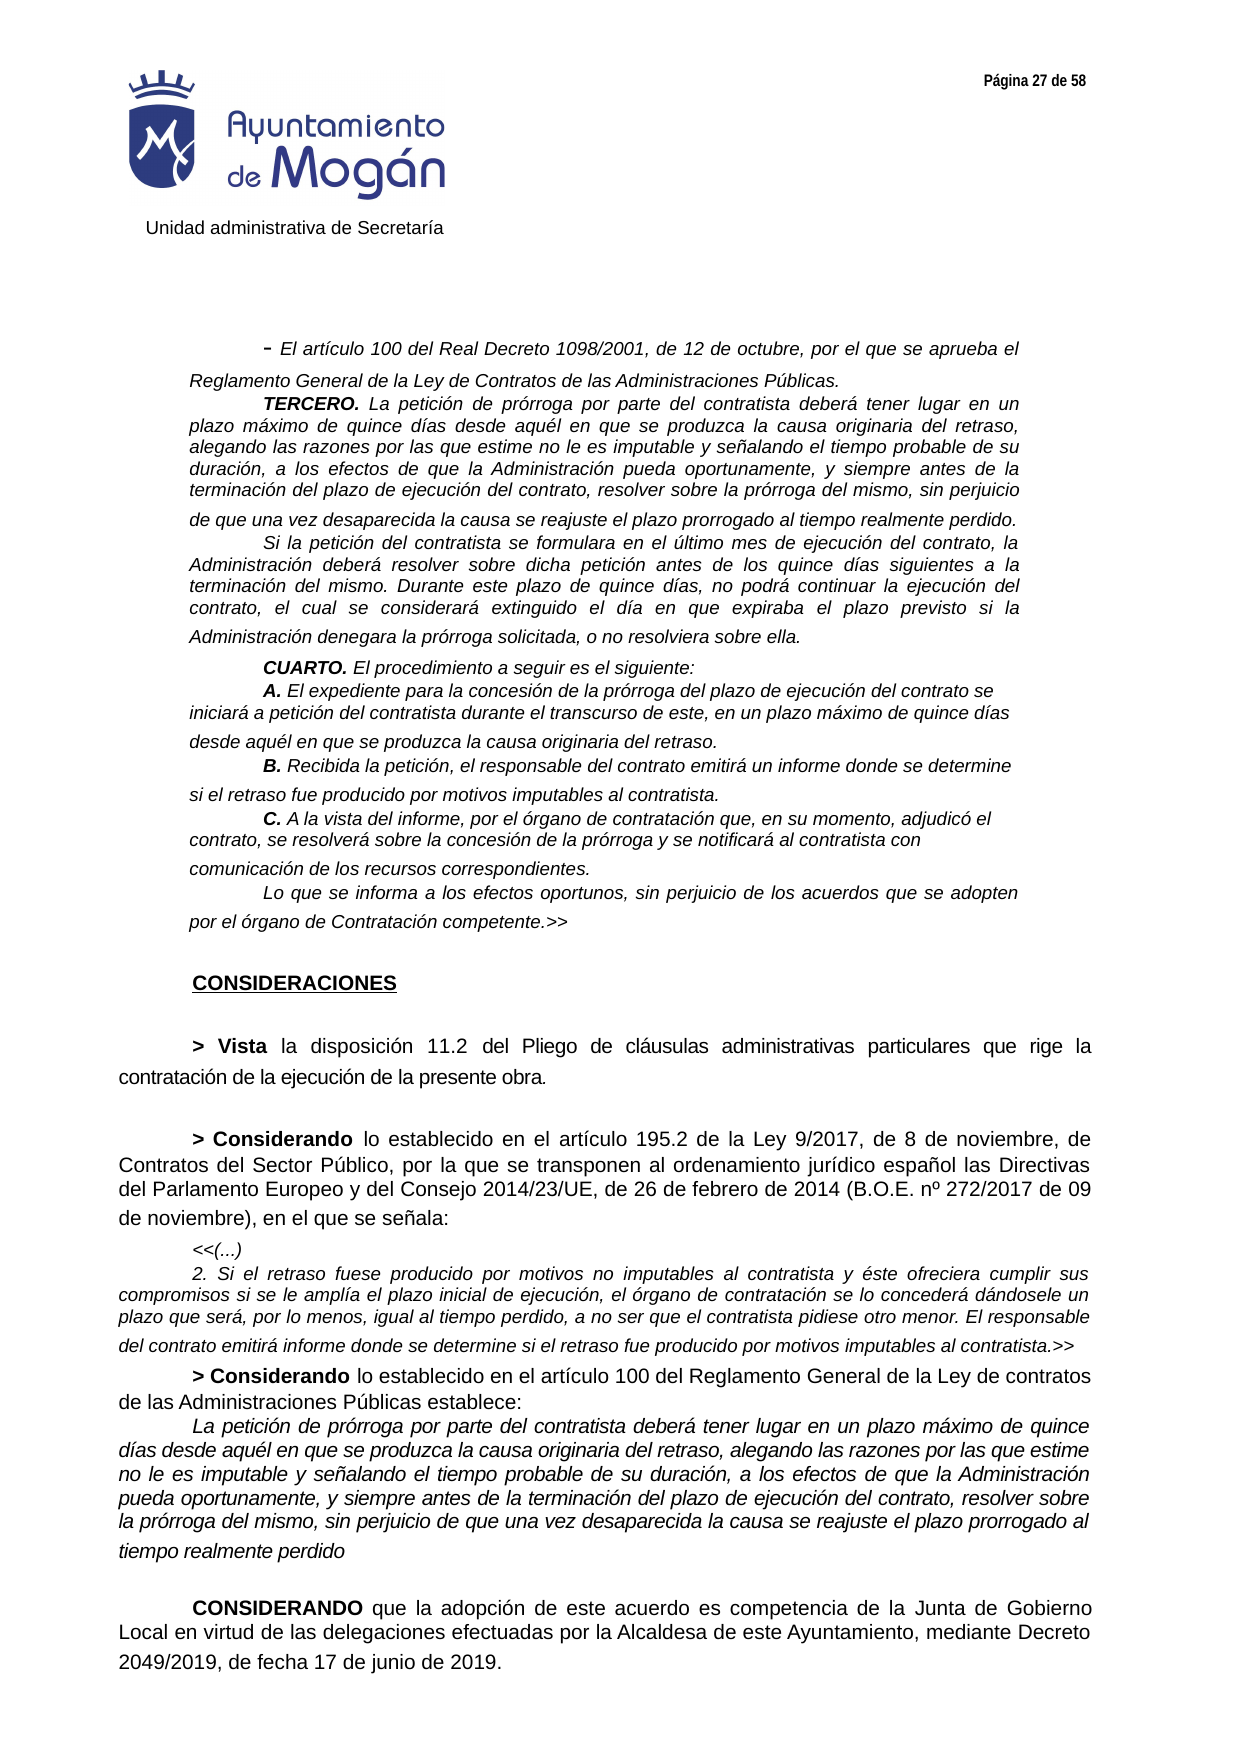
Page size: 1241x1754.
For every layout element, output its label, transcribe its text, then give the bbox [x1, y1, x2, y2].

text > Considerando lo establecido en el artículo 100 del Reglamento General de la Ley de contratos de las Administraciones Públicas establece: [118, 1358, 1092, 1413]
text 2. Si el retraso fuese producido por motivos no imputables al contratista y éste ofreciera cumplir sus compromisos si se le amplía el plazo inicial de ejecución, el órgano de contratación se lo concederá dándosele un plazo que será, por lo menos, igual al tiempo perdido, a no ser que el contratista pidiese otro menor. El responsable del contrato emitirá informe donde se determine si el retraso fue producido por motivos imputables al contratista.>> [118, 1263, 1092, 1358]
text > Considerando lo establecido en el artículo 195.2 de la Ley 9/2017, de 8 de noviembre, de Contratos del Sector Público, por la que se transponen al ordenamiento jurídico español las Directivas del Parlamento Europeo y del Consejo 2014/23/UE, de 26 de febrero de 2014 (B.O.E. nº 272/2017 de 09 de noviembre), en el que se señala: [118, 1121, 1092, 1231]
text CUARTO. El procedimiento a seguir es el siguiente: [189, 649, 1022, 680]
text CONSIDERANDO que la adopción de este acuerdo es competencia de la Junta de Gobierno Local en virtud de las delegaciones efectuadas por la Alcaldesa de este Ayuntamiento, mediante Decreto 2049/2019, de fecha 17 de junio de 2019. [118, 1596, 1092, 1675]
text B. Recibida la petición, el responsable del contrato emitirá un informe donde se determine si el retraso fue producido por motivos imputables al contratista. [189, 754, 1022, 807]
text <<(...) [118, 1231, 1092, 1263]
text A. El expediente para la concesión de la prórroga del plazo de ejecución del contrato se iniciará a petición del contratista durante el transcurso de este, en un plazo máximo de quince días desde aquél en que se produzca la causa originaria del retraso. [189, 680, 1022, 754]
text - El artículo 100 del Real Decreto 1098/2001, de 12 de octubre, por el que se aprueba el Reglamento General de la Ley de Contratos de las Administraciones Públicas. [189, 331, 1022, 393]
text Lo que se informa a los efectos oportunos, sin perjuicio de los acuerdos que se adopten por el órgano de Contratación competente.>> [189, 882, 1022, 934]
text CONSIDERACIONES [118, 965, 1092, 997]
text C. A la vista del informe, por el órgano de contratación que, en su momento, adjudicó el contrato, se resolverá sobre la concesión de la prórroga y se notificará al contratista con comunicación de los recursos correspondientes. [189, 807, 1022, 882]
text TERCERO. La petición de prórroga por parte del contratista deberá tener lugar en un plazo máximo de quince días desde aquél en que se produzca la causa originaria del retraso, alegando las razones por las que estime no le es imputable y señalando el tiempo probable de su duración, a los efectos de que la Administración pueda oportunamente, y siempre antes de la terminación del plazo de ejecución del contrato, resolver sobre la prórroga del mismo, sin perjuicio de que una vez desaparecida la causa se reajuste el plazo prorrogado al tiempo realmente perdido. [189, 393, 1022, 532]
text Si la petición del contratista se formulara en el último mes de ejecución del contrato, la Administración deberá resolver sobre dicha petición antes de los quince días siguientes a la terminación del mismo. Durante este plazo de quince días, no podrá continuar la ejecución del contrato, el cual se considerará extinguido el día en que expiraba el plazo previsto si la Administración denegara la prórroga solicitada, o no resolviera sobre ella. [189, 532, 1022, 649]
text La petición de prórroga por parte del contratista deberá tener lugar en un plazo máximo de quince días desde aquél en que se produzca la causa originaria del retraso, alegando las razones por las que estime no le es imputable y señalando el tiempo probable de su duración, a los efectos de que la Administración pueda oportunamente, y siempre antes de la terminación del plazo de ejecución del contrato, resolver sobre la prórroga del mismo, sin perjuicio de que una vez desaparecida la causa se reajuste el plazo prorrogado al tiempo realmente perdido [118, 1413, 1092, 1564]
picture [128, 70, 445, 206]
text > Vista la disposición 11.2 del Pliego de cláusulas administrativas particulares que rige la contratación de la ejecución de la presente obra. [118, 1028, 1092, 1090]
